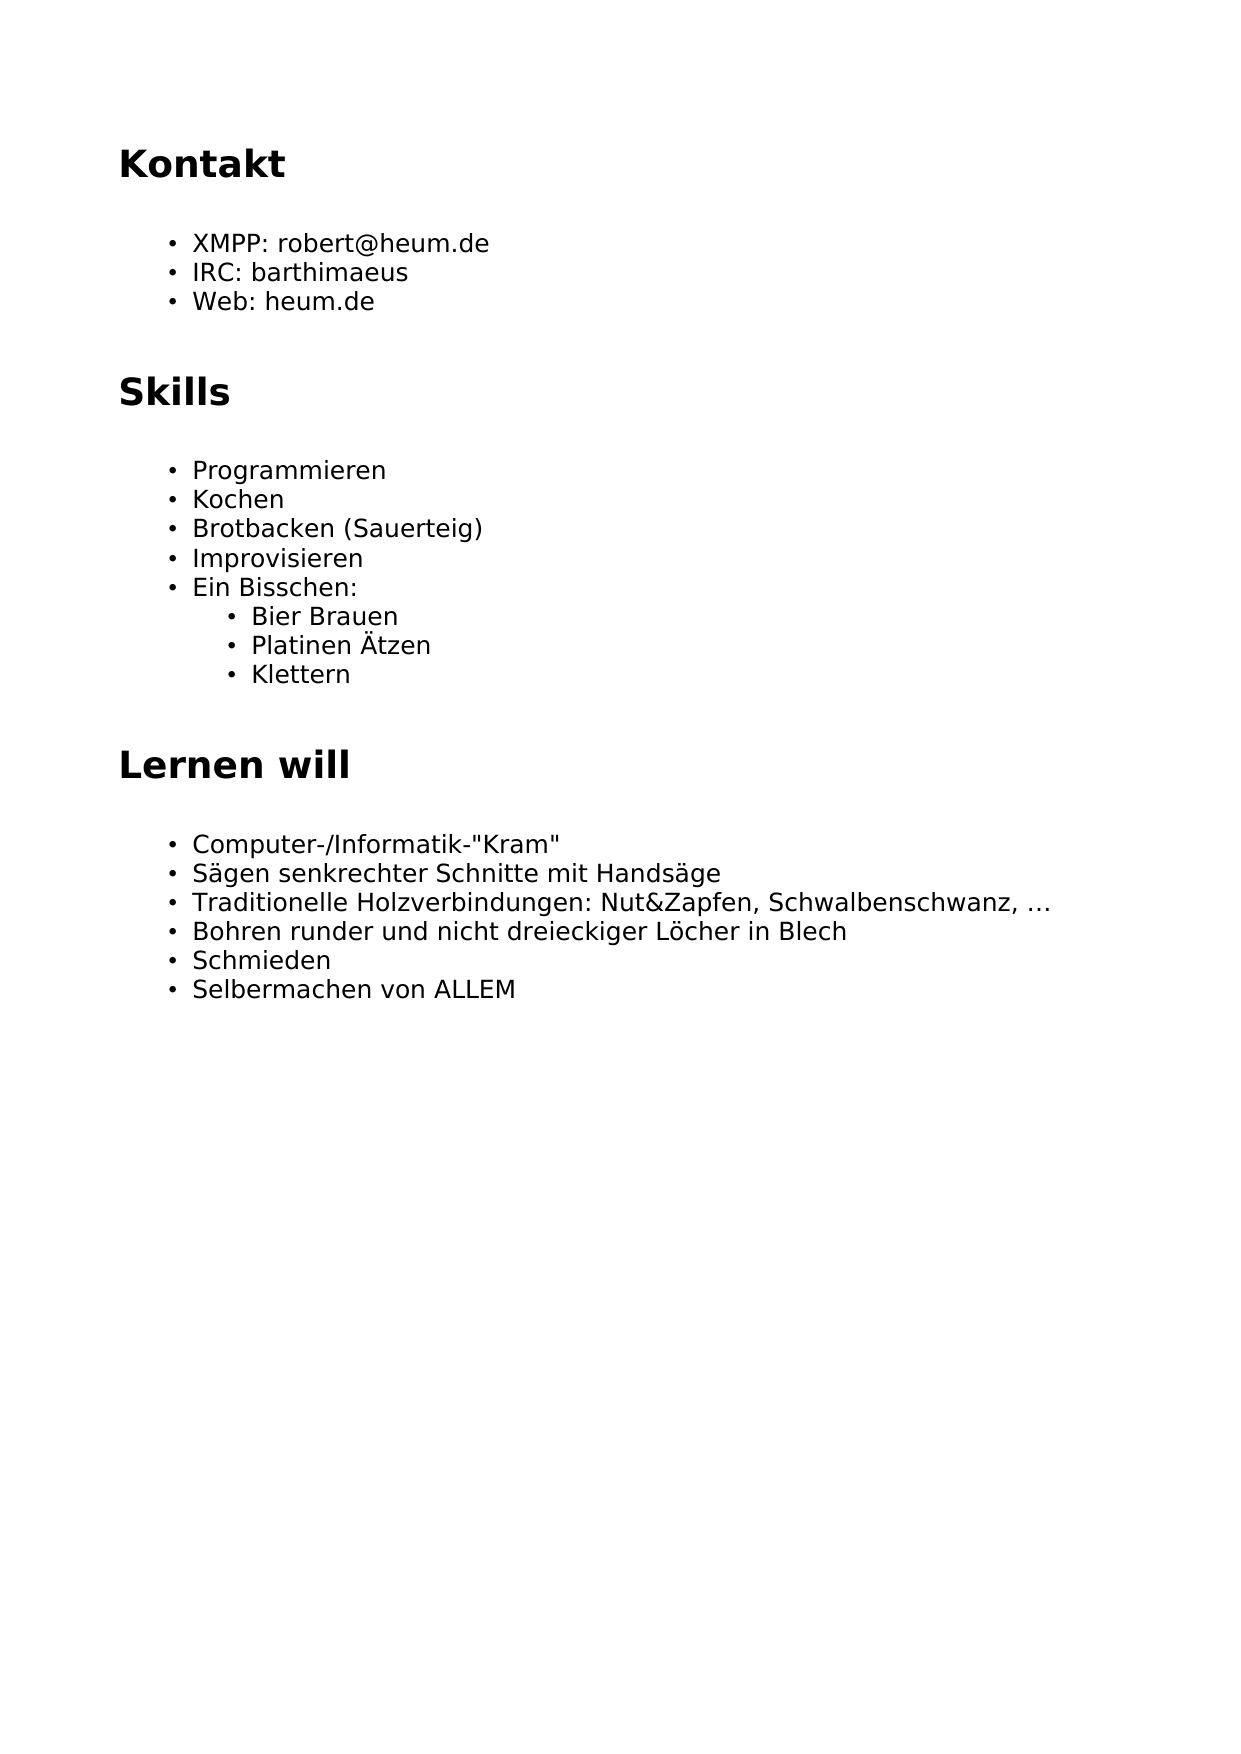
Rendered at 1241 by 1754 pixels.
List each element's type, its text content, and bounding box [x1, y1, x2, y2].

list Bier Brauen [236, 602, 1122, 631]
list Selbermachen von ALLEM [177, 976, 1122, 1005]
list Brotbacken (Sauerteig) [177, 515, 1122, 544]
list IRC: barthimaeus [177, 258, 1122, 287]
list Klettern [236, 661, 1122, 690]
list Improvisieren [177, 544, 1122, 573]
list Schmieden [177, 946, 1122, 976]
list Web: heum.de [177, 287, 1122, 316]
list Programmieren [177, 456, 1122, 486]
list Traditionelle Holzverbindungen: Nut&Zapfen, Schwalbenschwanz, … [177, 888, 1122, 917]
list Computer-/Informatik-"Kram" [177, 830, 1122, 859]
list Kochen [177, 486, 1122, 515]
list Platinen Ätzen [236, 631, 1122, 661]
list Bohren runder und nicht dreieckiger Löcher in Blech [177, 917, 1122, 946]
list Sägen senkrechter Schnitte mit Handsäge [177, 859, 1122, 888]
list Ein Bisschen: [177, 573, 1122, 602]
subtitle Kontakt [118, 143, 1122, 187]
subtitle Skills [118, 371, 1122, 414]
subtitle Lernen will [118, 744, 1122, 788]
list XMPP: robert@heum.de [177, 229, 1122, 258]
